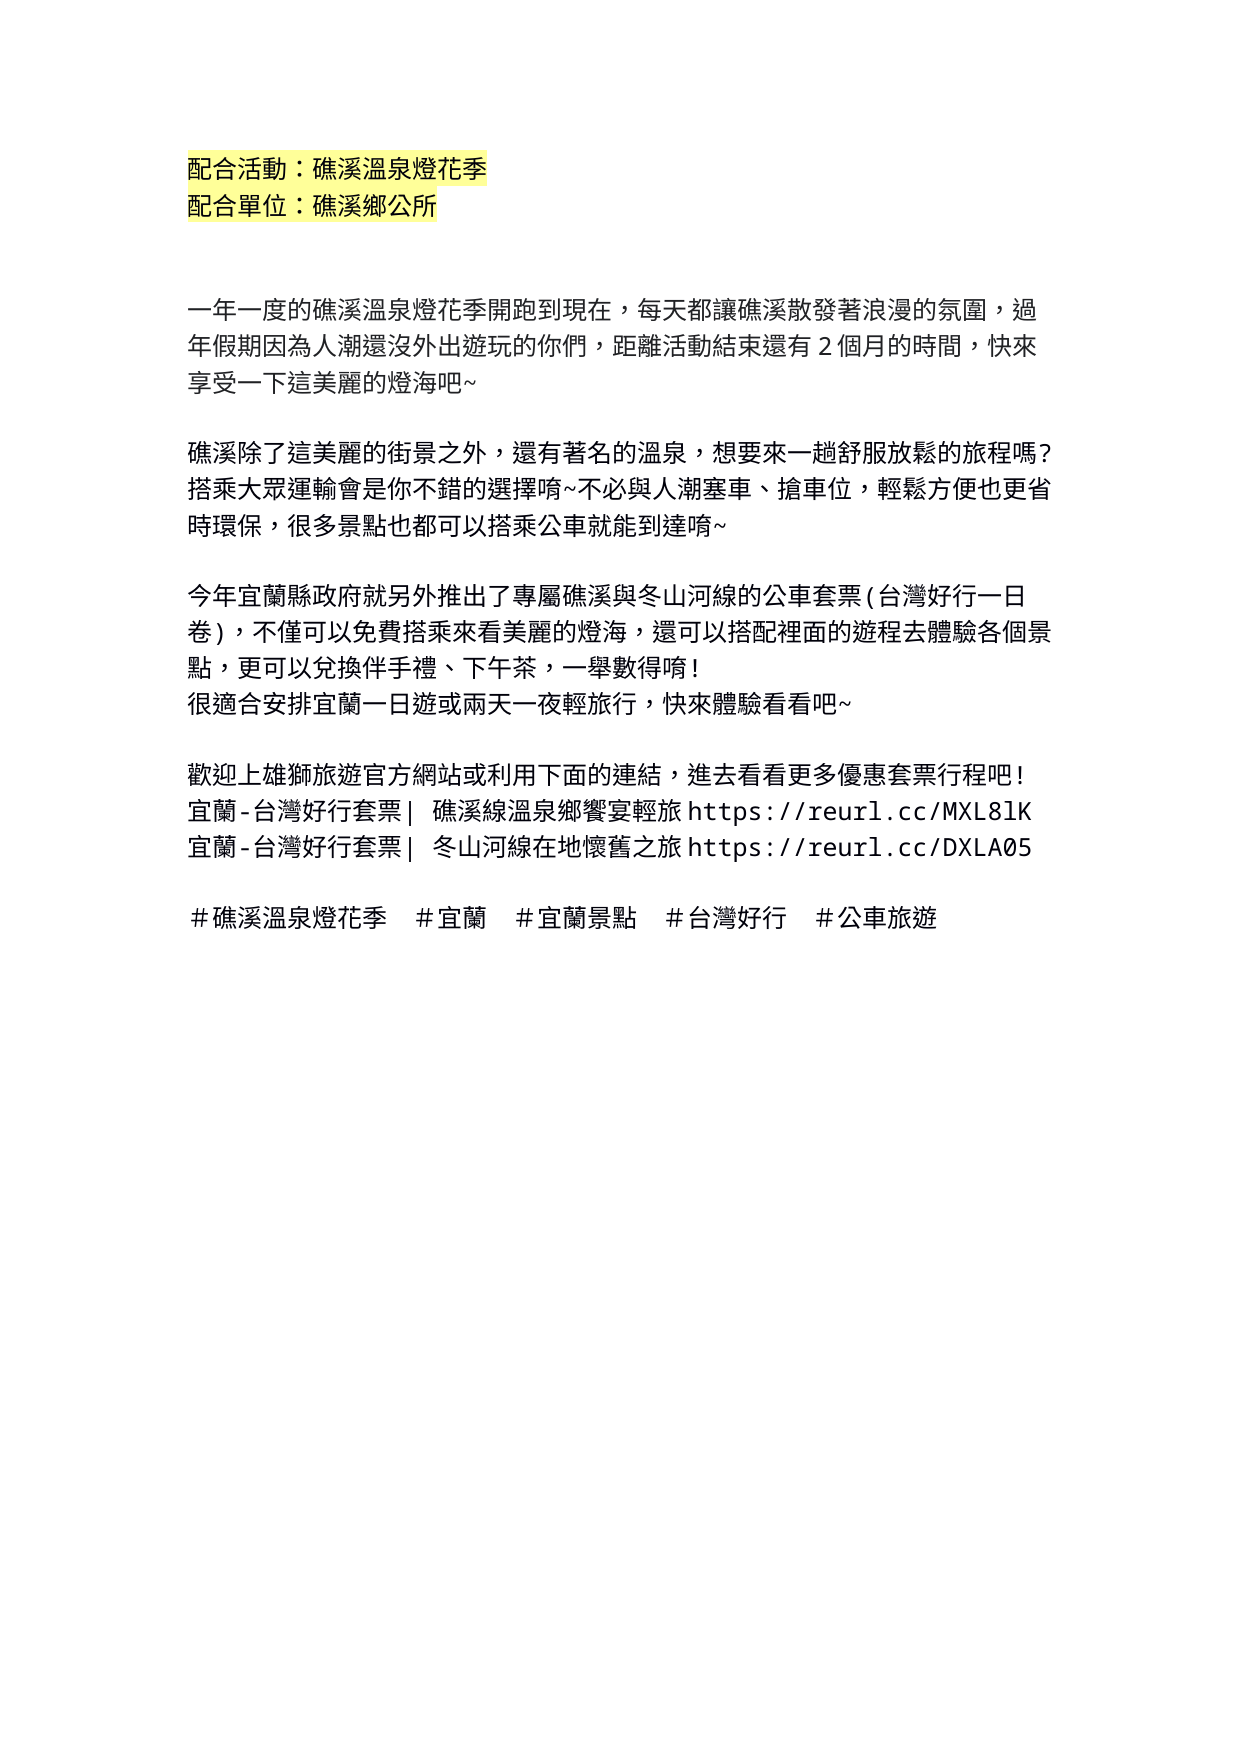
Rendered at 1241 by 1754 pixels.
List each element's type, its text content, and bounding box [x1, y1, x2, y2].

text 宜蘭-台灣好行套票| 礁溪線溫泉鄉饗宴輕旅https://reurl.cc/MXL8lK [187, 792, 1053, 828]
text 配合活動：礁溪溫泉燈花季 [187, 150, 1053, 186]
text 歡迎上雄獅旅遊官方網站或利用下面的連結，進去看看更多優惠套票行程吧! [187, 755, 1053, 792]
text 今年宜蘭縣政府就另外推出了專屬礁溪與冬山河線的公車套票(台灣好行一日卷)，不僅可以免費搭乘來看美麗的燈海，還可以搭配裡面的遊程去體驗各個景點，更可以兌換伴手禮、下午茶，一舉數得唷! [187, 576, 1053, 685]
text ＃礁溪溫泉燈花季 ＃宜蘭 ＃宜蘭景點 ＃台灣好行 ＃公車旅遊 [187, 898, 1053, 934]
text 配合單位：礁溪鄉公所 [187, 186, 1053, 222]
text 很適合安排宜蘭一日遊或兩天一夜輕旅行，快來體驗看看吧~ [187, 685, 1053, 721]
text 宜蘭-台灣好行套票| 冬山河線在地懷舊之旅https://reurl.cc/DXLA05 [187, 828, 1053, 898]
text 一年一度的礁溪溫泉燈花季開跑到現在，每天都讓礁溪散發著浪漫的氛圍，過年假期因為人潮還沒外出遊玩的你們，距離活動結束還有2個月的時間，快來享受一下這美麗的燈海吧~ [187, 291, 1053, 399]
text 礁溪除了這美麗的街景之外，還有著名的溫泉，想要來一趟舒服放鬆的旅程嗎? [187, 433, 1053, 470]
text 搭乘大眾運輸會是你不錯的選擇唷~不必與人潮塞車、搶車位，輕鬆方便也更省時環保，很多景點也都可以搭乘公車就能到達唷~ [187, 470, 1053, 542]
